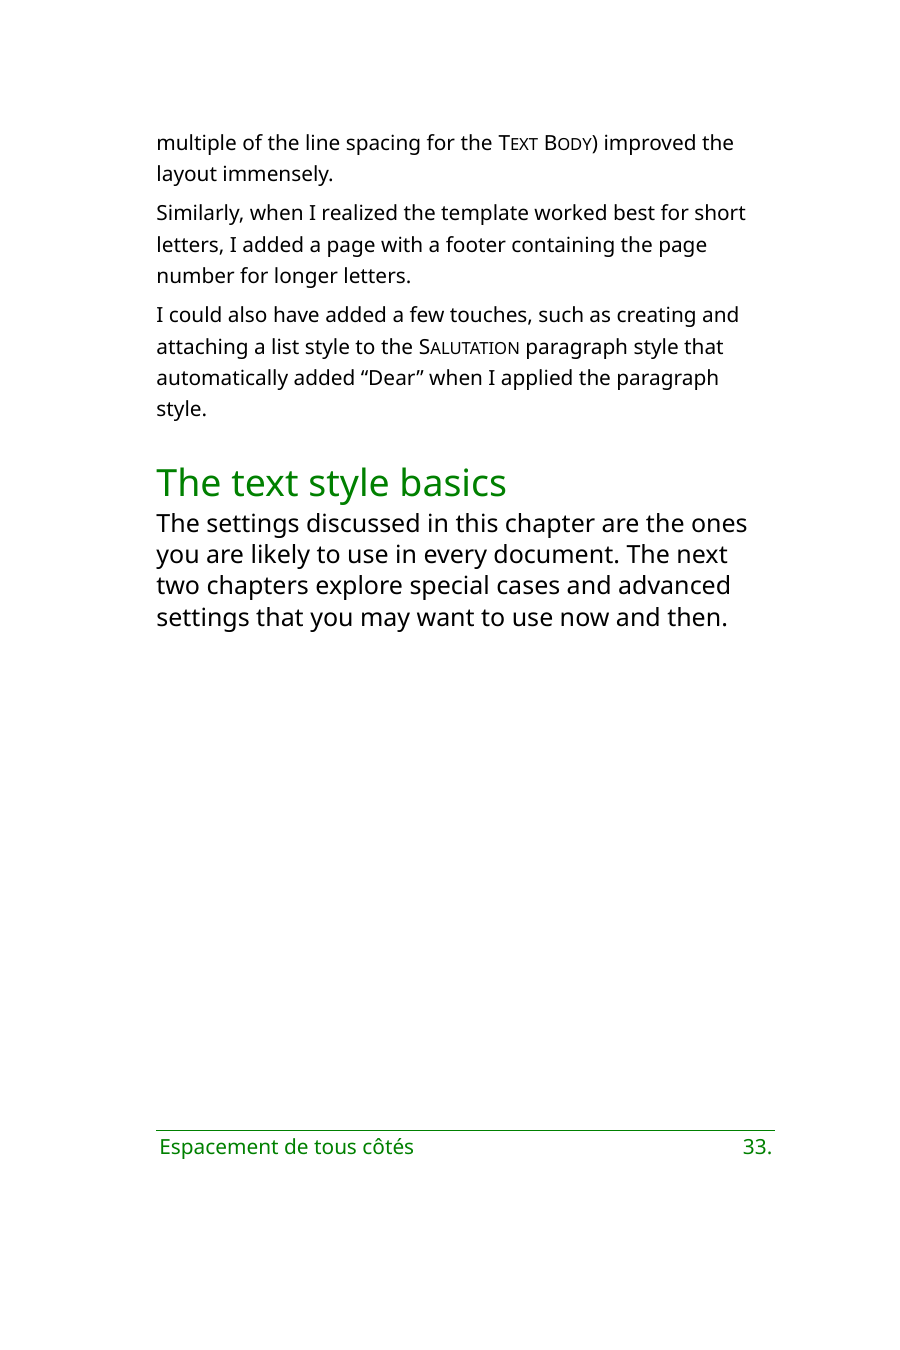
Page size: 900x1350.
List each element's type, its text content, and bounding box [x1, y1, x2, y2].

subtitle The text style basics [156, 456, 775, 507]
text Similarly, when I realized the template worked best for short letters, I added a page with a footer containing the page number for longer letters. [156, 196, 775, 289]
text I could also have added a few touches, such as creating and attaching a list style to the Salutation paragraph style that automatically added “Dear” when I applied the paragraph style. [156, 298, 775, 423]
text The settings discussed in this chapter are the ones you are likely to use in every document. The next two chapters explore special cases and advanced settings that you may want to use now and then. [156, 507, 775, 632]
text multiple of the line spacing for the Text Body) improved the layout immensely. [156, 125, 775, 187]
